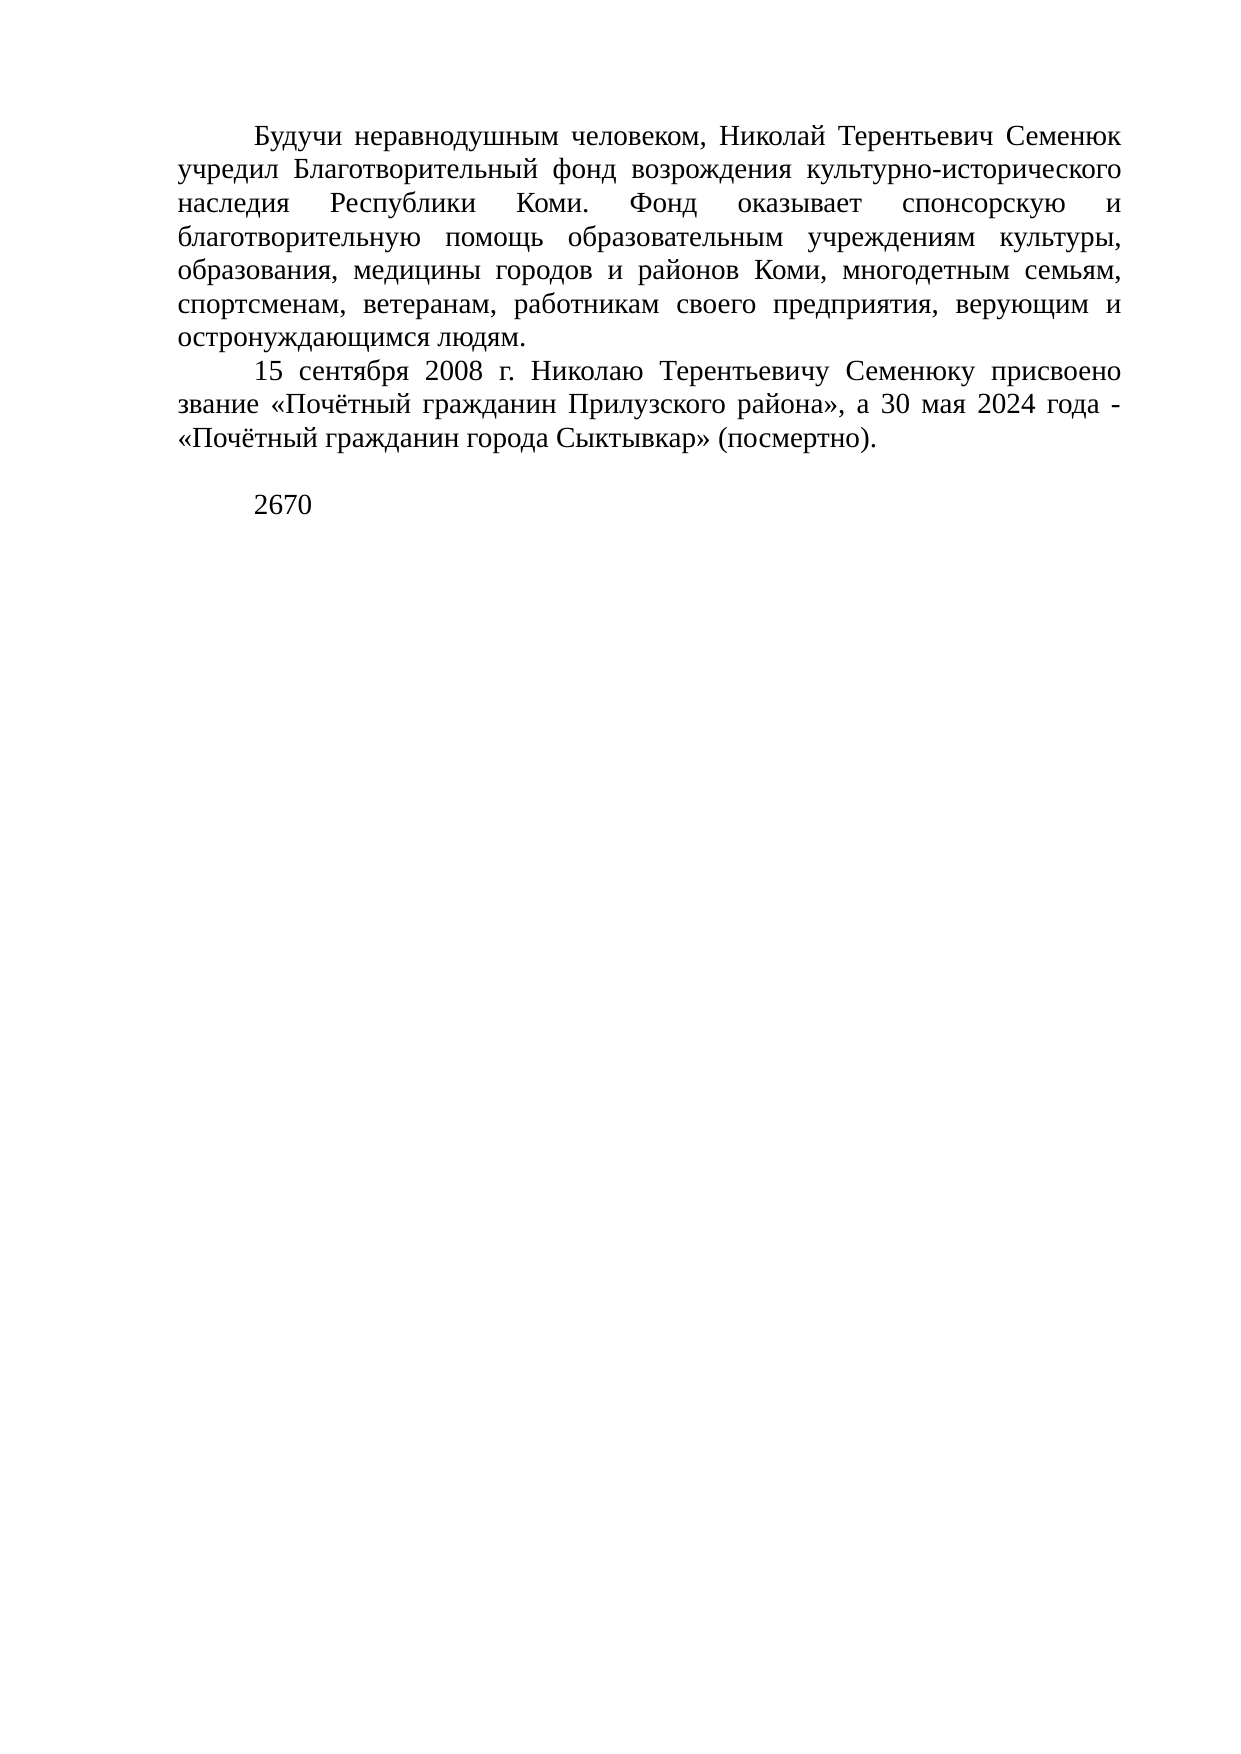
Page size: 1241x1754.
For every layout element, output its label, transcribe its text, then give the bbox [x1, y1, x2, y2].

text 2670 [177, 487, 1122, 521]
text 15 сентября 2008 г. Николаю Терентьевичу Семенюку присвоено звание «Почётный гражданин Прилузского района», а 30 мая 2024 года - «Почётный гражданин города Сыктывкар» (посмертно). [177, 353, 1122, 453]
text Будучи неравнодушным человеком, Николай Терентьевич Семенюк учредил Благотворительный фонд возрождения культурно-исторического наследия Республики Коми. Фонд оказывает спонсорскую и благотворительную помощь образовательным учреждениям культуры, образования, медицины городов и районов Коми, многодетным семьям, спортсменам, ветеранам, работникам своего предприятия, верующим и остронуждающимся людям. [177, 118, 1122, 353]
